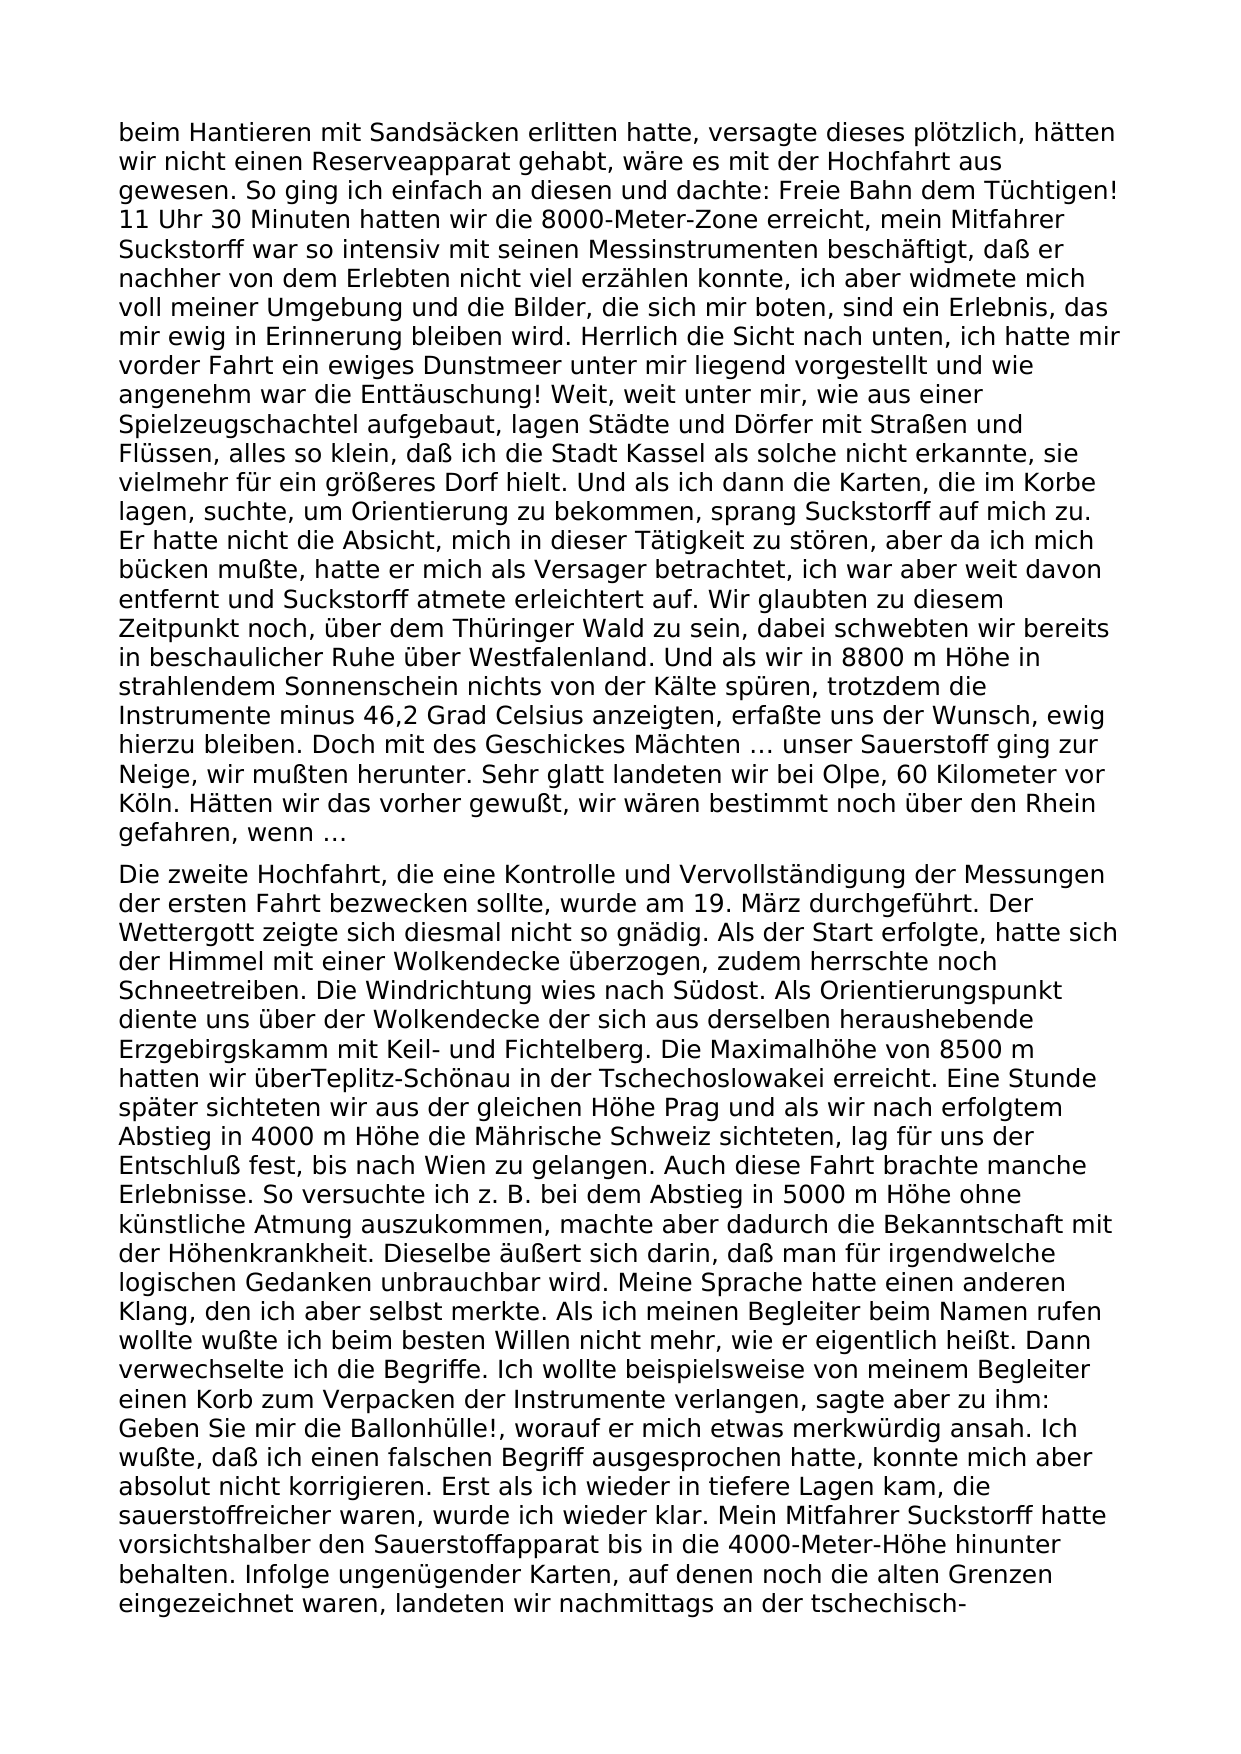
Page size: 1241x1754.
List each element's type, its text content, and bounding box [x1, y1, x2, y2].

text Die zweite Hochfahrt, die eine Kontrolle und Vervollständigung der Messungen der ersten Fahrt bezwecken sollte, wurde am 19. März durchgeführt. Der Wettergott zeigte sich diesmal nicht so gnädig. Als der Start erfolgte, hatte sich der Himmel mit einer Wolkendecke überzogen, zudem herrschte noch Schneetreiben. Die Windrichtung wies nach Südost. Als Orientierungspunkt diente uns über der Wolkendecke der sich aus derselben heraushebende Erzgebirgskamm mit Keil- und Fichtelberg. Die Maximalhöhe von 8500 m hatten wir überTeplitz-Schönau in der Tschechoslowakei erreicht. Eine Stunde später sichteten wir aus der gleichen Höhe Prag und als wir nach erfolgtem Abstieg in 4000 m Höhe die Mährische Schweiz sichteten, lag für uns der Entschluß fest, bis nach Wien zu gelangen. Auch diese Fahrt brachte manche Erlebnisse. So versuchte ich z. B. bei dem Abstieg in 5000 m Höhe ohne künstliche Atmung auszukommen, machte aber dadurch die Bekanntschaft mit der Höhenkrankheit. Dieselbe äußert sich darin, daß man für irgendwelche logischen Gedanken unbrauchbar wird. Meine Sprache hatte einen anderen Klang, den ich aber selbst merkte. Als ich meinen Begleiter beim Namen rufen wollte wußte ich beim besten Willen nicht mehr, wie er eigentlich heißt. Dann verwechselte ich die Begriffe. Ich wollte beispielsweise von meinem Begleiter einen Korb zum Verpacken der Instrumente verlangen, sagte aber zu ihm: Geben Sie mir die Ballonhülle!, worauf er mich etwas merkwürdig ansah. Ich wußte, daß ich einen falschen Begriff ausgesprochen hatte, konnte mich aber absolut nicht korrigieren. Erst als ich wieder in tiefere Lagen kam, die sauerstoffreicher waren, wurde ich wieder klar. Mein Mitfahrer Suckstorff hatte vorsichtshalber den Sauerstoffapparat bis in die 4000-Meter-Höhe hinunter behalten. Infolge ungenügender Karten, auf denen noch die alten Grenzen eingezeichnet waren, landeten wir nachmittags an der tschechisch- [118, 860, 1122, 1618]
text beim Hantieren mit Sandsäcken erlitten hatte, versagte dieses plötzlich, hätten wir nicht einen Reserveapparat gehabt, wäre es mit der Hochfahrt aus gewesen. So ging ich einfach an diesen und dachte: Freie Bahn dem Tüchtigen! 11 Uhr 30 Minuten hatten wir die 8000-Meter-Zone erreicht, mein Mitfahrer Suckstorff war so intensiv mit seinen Messinstrumenten beschäftigt, daß er nachher von dem Erlebten nicht viel erzählen konnte, ich aber widmete mich voll meiner Umgebung und die Bilder, die sich mir boten, sind ein Erlebnis, das mir ewig in Erinnerung bleiben wird. Herrlich die Sicht nach unten, ich hatte mir vorder Fahrt ein ewiges Dunstmeer unter mir liegend vorgestellt und wie angenehm war die Enttäuschung! Weit, weit unter mir, wie aus einer Spielzeugschachtel aufgebaut, lagen Städte und Dörfer mit Straßen und Flüssen, alles so klein, daß ich die Stadt Kassel als solche nicht erkannte, sie vielmehr für ein größeres Dorf hielt. Und als ich dann die Karten, die im Korbe lagen, suchte, um Orientierung zu bekommen, sprang Suckstorff auf mich zu. Er hatte nicht die Absicht, mich in dieser Tätigkeit zu stören, aber da ich mich bücken mußte, hatte er mich als Versager betrachtet, ich war aber weit davon entfernt und Suckstorff atmete erleichtert auf. Wir glaubten zu diesem Zeitpunkt noch, über dem Thüringer Wald zu sein, dabei schwebten wir bereits in beschaulicher Ruhe über Westfalenland. Und als wir in 8800 m Höhe in strahlendem Sonnenschein nichts von der Kälte spüren, trotzdem die Instrumente minus 46,2 Grad Celsius anzeigten, erfaßte uns der Wunsch, ewig hierzu bleiben. Doch mit des Geschickes Mächten … unser Sauerstoff ging zur Neige, wir mußten herunter. Sehr glatt landeten wir bei Olpe, 60 Kilometer vor Köln. Hätten wir das vorher gewußt, wir wären bestimmt noch über den Rhein gefahren, wenn … [118, 118, 1122, 847]
